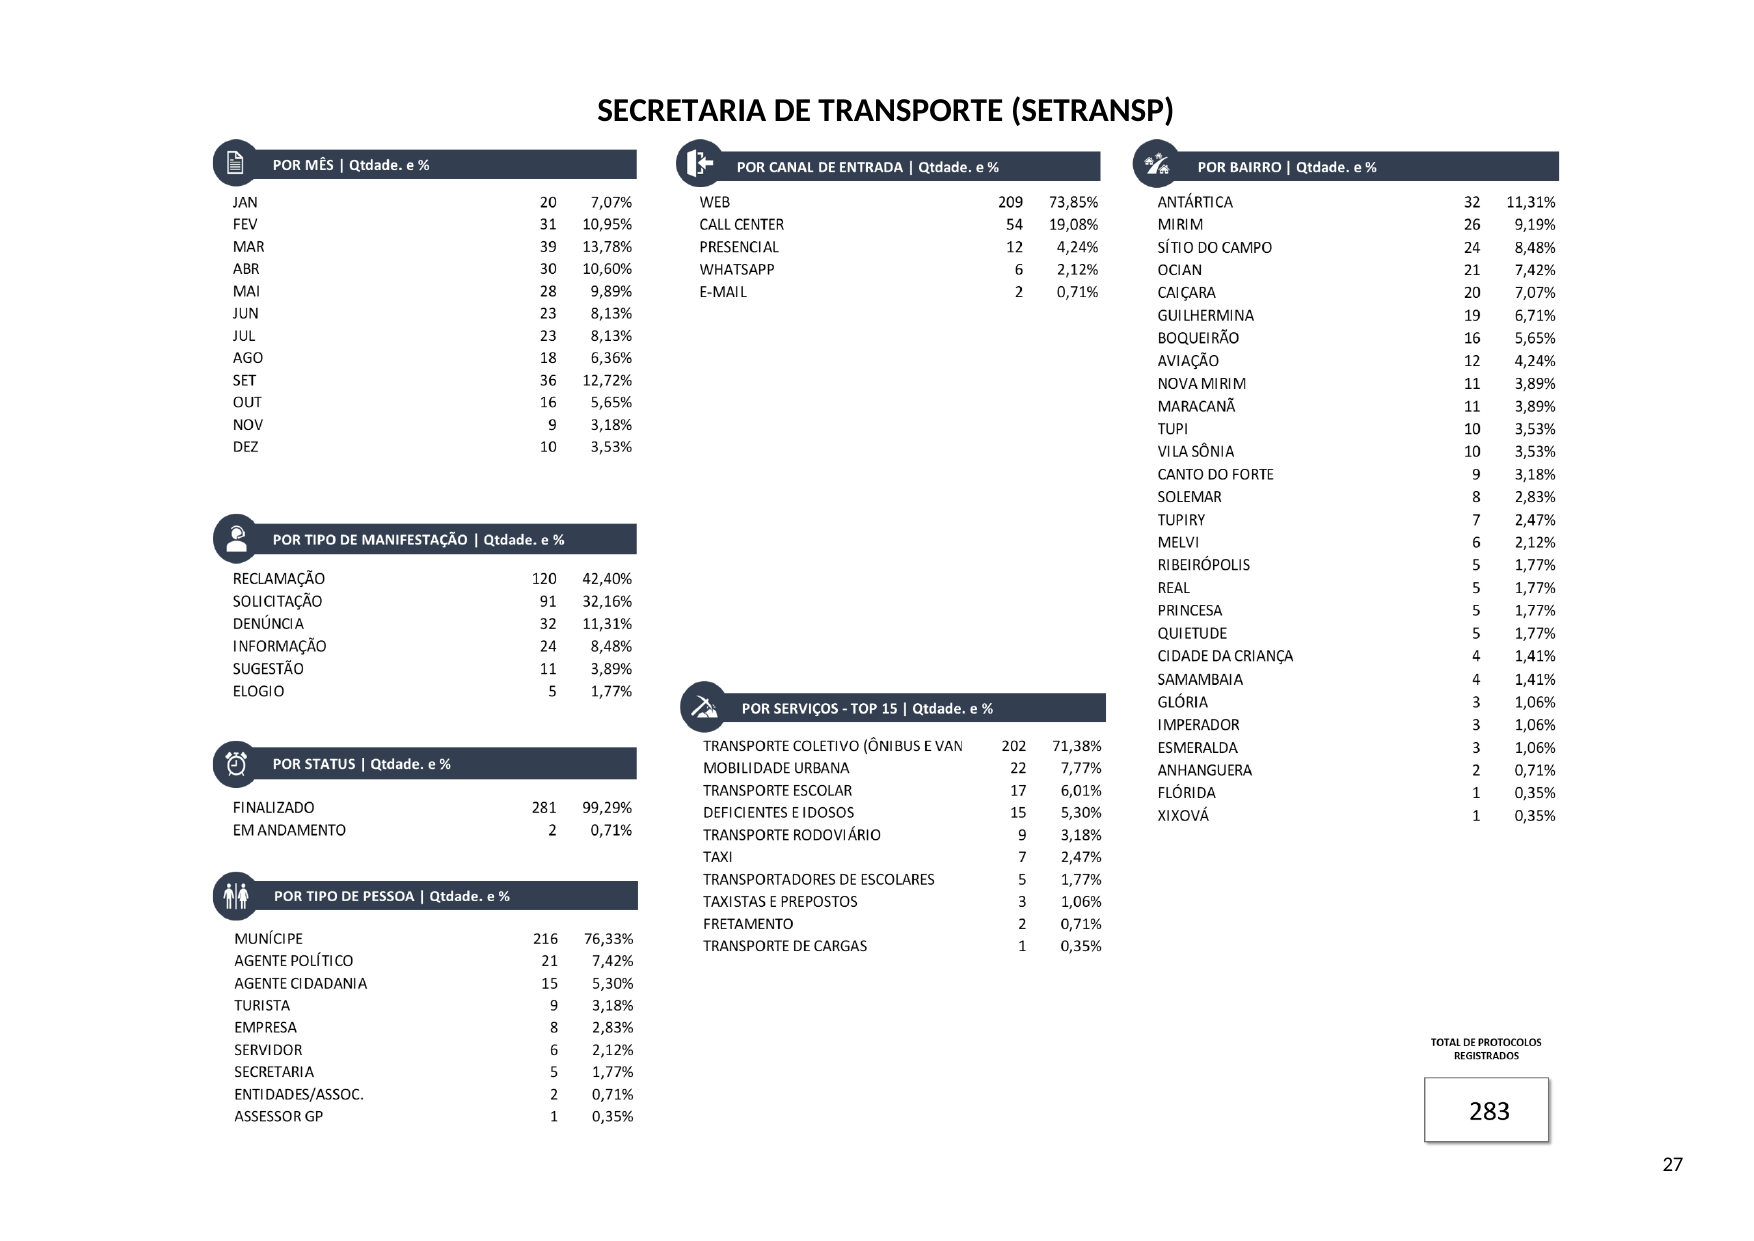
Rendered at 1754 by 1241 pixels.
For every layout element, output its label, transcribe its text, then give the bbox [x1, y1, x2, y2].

text SECRETARIA DE TRANSPORTE (SETRANSP) [89, 89, 1683, 129]
